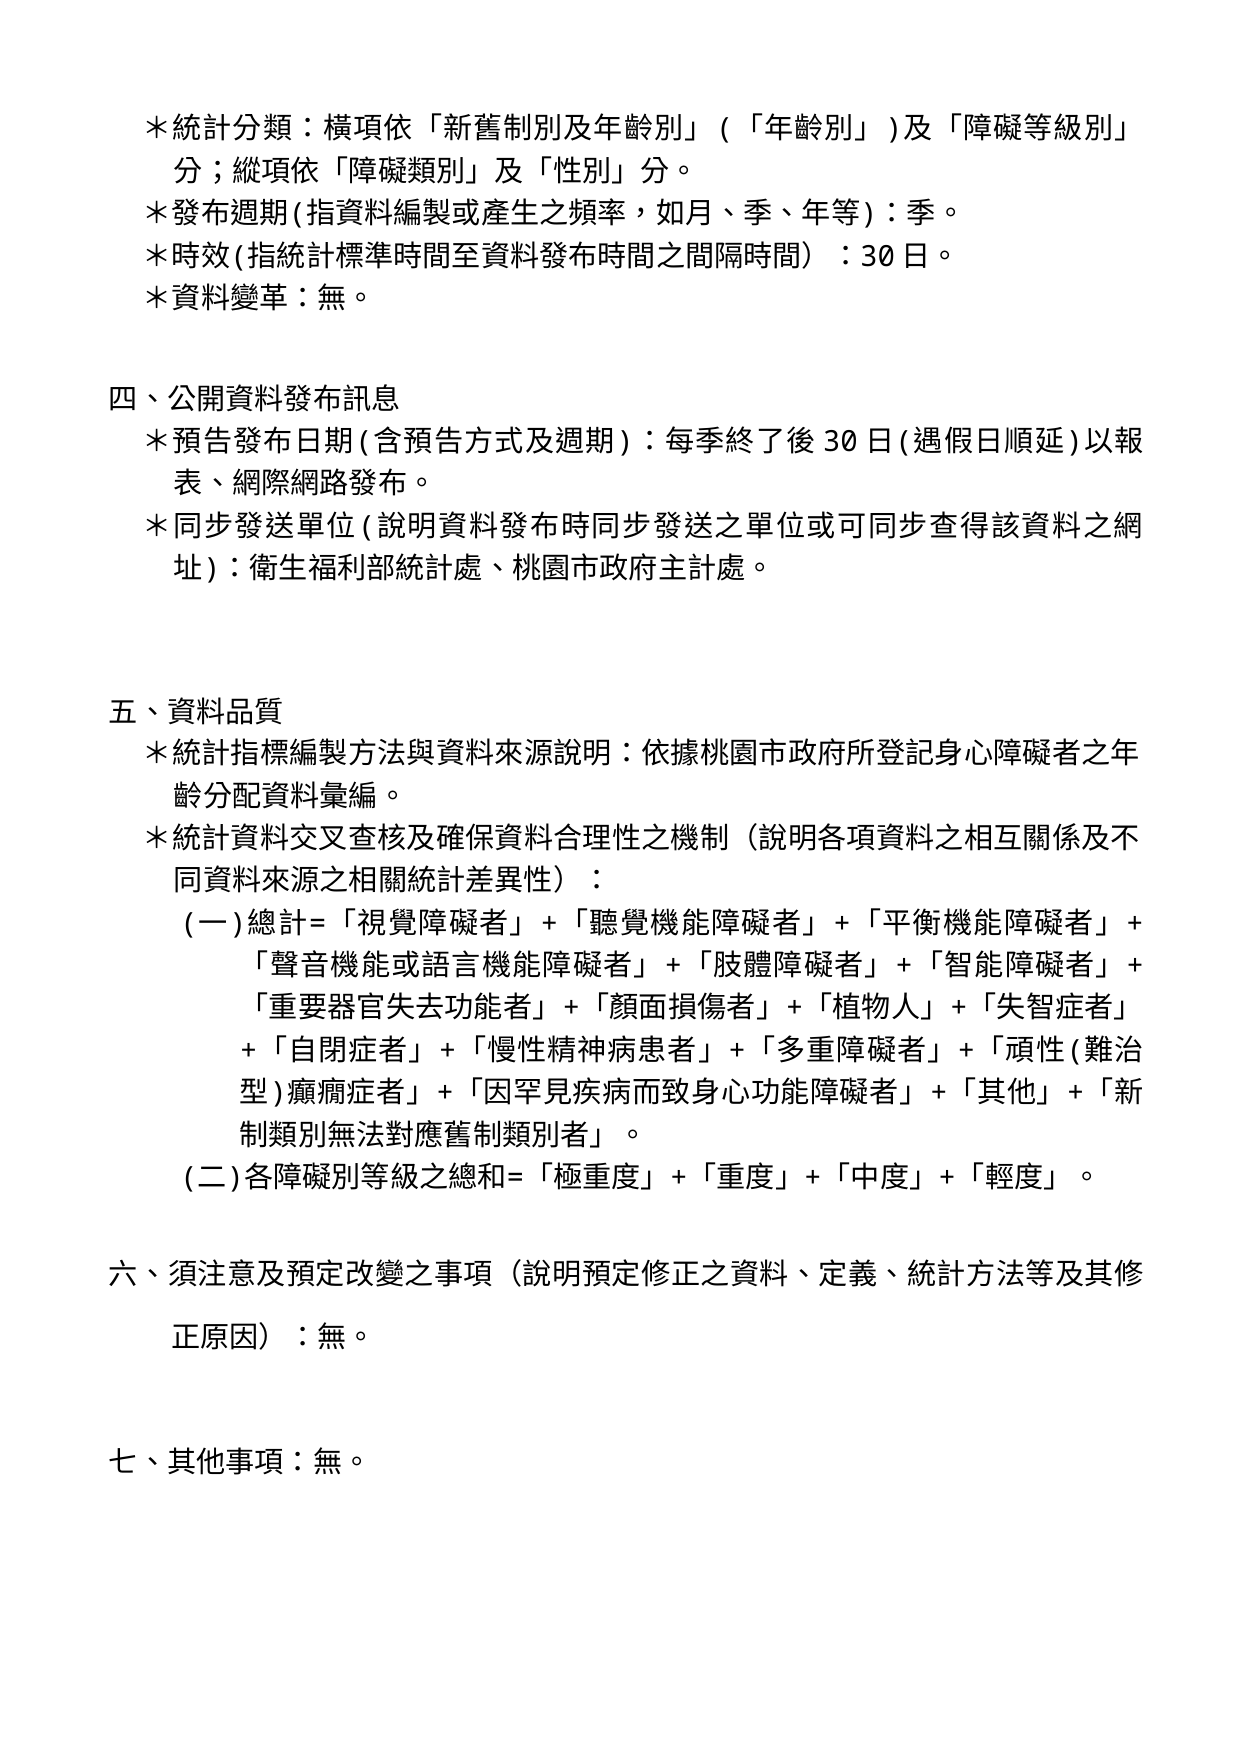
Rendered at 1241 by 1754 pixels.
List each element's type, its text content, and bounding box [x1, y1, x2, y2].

table_header 統計資料背景說明 資料種類：社會福利服務統計 資料項目：桃園市身心障礙者之年齡分配 一、發布及編製機關單位 ＊發布機關、單位：桃園市政府社會局會計室 ＊編製單位：桃園市政府社會局身心障礙福利科 ＊聯絡電話：(03)3322101#6444 ＊傳真：(03)3392981 ＊電子信箱：10030265@mail.tycg.gov.tw 二、發布形式 ＊口頭： ( )記者會或說明會 ＊書面： ( )新聞稿 ( )報表 ( )書刊，刊名： ＊電子媒體： ( )線上書刊及資料庫， 網址： ( )磁片 ( )光碟片 (√)其他 Open Document File (odf)、Portable Document Format (pdf) 或Excel檔案。 三、資料範圍、週期及時效 ＊統計地區範圍及對象： (一)凡桃園市民眾依據「身心障礙者權益保障法」第5條及「身心障礙者保 護法」第3條規定，經鑑定並領有身心障礙證明(手冊)者，請填(報表 一)，單位以人數計算。 (二)凡桃園市民眾依據「身心障礙者權益保障法」第5條規定，經鑑定並領 有身心障礙證明者，請填(報表二) ，單位以人數計算。 (三)凡桃園市民眾依據「身心障礙者權益保障法」第5條規定，經鑑定並領 有身心障礙證明者，請填(報表三) ，單位以人及人次計算。 ＊統計標準時間：以3月底、6月底、9月底、12月底之事實為準。 ＊統計項目定義： (一)身心障礙者人數： 1.(報表一)：係指依「身心障礙者保護法」第3條及「身心障礙者權益保 障法」第5條規定，經鑑定並領有身心障礙手冊(證明)者之人數。 (1)領有身心障礙證明(新制)：領有證明民眾之資料，以證明上註記之 ICD診斷編碼對應回舊制障礙類別，以舊制類別呈現。 (2)領有身心障礙手冊(舊制)：依「身心障礙者保護法」第3條規定， 經鑑定並領有身心障礙手冊者。 2.(報表二)：係指依「身心障礙者權益保障法」第5條規定，經鑑定並領 有身心障礙證明之人數；各類別均統計僅該單一類別之人數；跨類別 人數填列於「跨兩類別以上者」一欄。 3.(報表三)：係指依「身心障礙者權益保障法」第5條規定，經鑑定並領 有身心障礙證明者；本表身心障礙者，依其鑑定之障礙類別分別歸類， 故總計為重複之人次。 (二)身心障礙年齡分組 :年齡按實足年齡計列。 (三)障礙類別：係指依「身心障礙類別」所核列之障礙類別。 (四)障礙等級別：係指依「身心障礙等級」所核列之障礙等級。 (五)跨兩類別以上者：係指身心障礙證明障礙類別欄記載兩類別以上之身心障礙者。 (六)「舊制轉換新制暫無法歸類者」係指因罕見疾病、其他特殊疾病致障礙特性暫無法歸類於新制法定1～8類者。 ＊統計單位：人、人次。 ＊統計分類：橫項依「新舊制別及年齡別」(「年齡別」)及「障礙等級別」分；縱項依「障礙類別」及「性別」分。 ＊發布週期(指資料編製或產生之頻率，如月、季、年等)：季。 ＊時效(指統計標準時間至資料發布時間之間隔時間）：30日。 ＊資料變革：無。 四、公開資料發布訊息 ＊預告發布日期(含預告方式及週期)：每季終了後30日(遇假日順延)以報表、網際網路發布。 ＊同步發送單位(說明資料發布時同步發送之單位或可同步查得該資料之網址)：衛生福利部統計處、桃園市政府主計處。 五、資料品質 ＊統計指標編製方法與資料來源說明：依據桃園市政府所登記身心障礙者之年齡分配資料彙編。 ＊統計資料交叉查核及確保資料合理性之機制（說明各項資料之相互關係及不同資料來源之相關統計差異性）： (一)總計=「視覺障礙者」+「聽覺機能障礙者」+「平衡機能障礙者」+「聲音機能或語言機能障礙者」+「肢體障礙者」+「智能障礙者」+「重要器官失去功能者」+「顏面損傷者」+「植物人」+「失智症者」+「自閉症者」+「慢性精神病患者」+「多重障礙者」+「頑性(難治型)癲癇症者」+「因罕見疾病而致身心功能障礙者」+「其他」+「新制類別無法對應舊制類別者」。 (二)各障礙別等級之總和=「極重度」+「重度」+「中度」+「輕度」。 六、須注意及預定改變之事項（說明預定修正之資料、定義、統計方法等及其修正原因）：無。 七、其他事項：無。 [98, 105, 1155, 1480]
